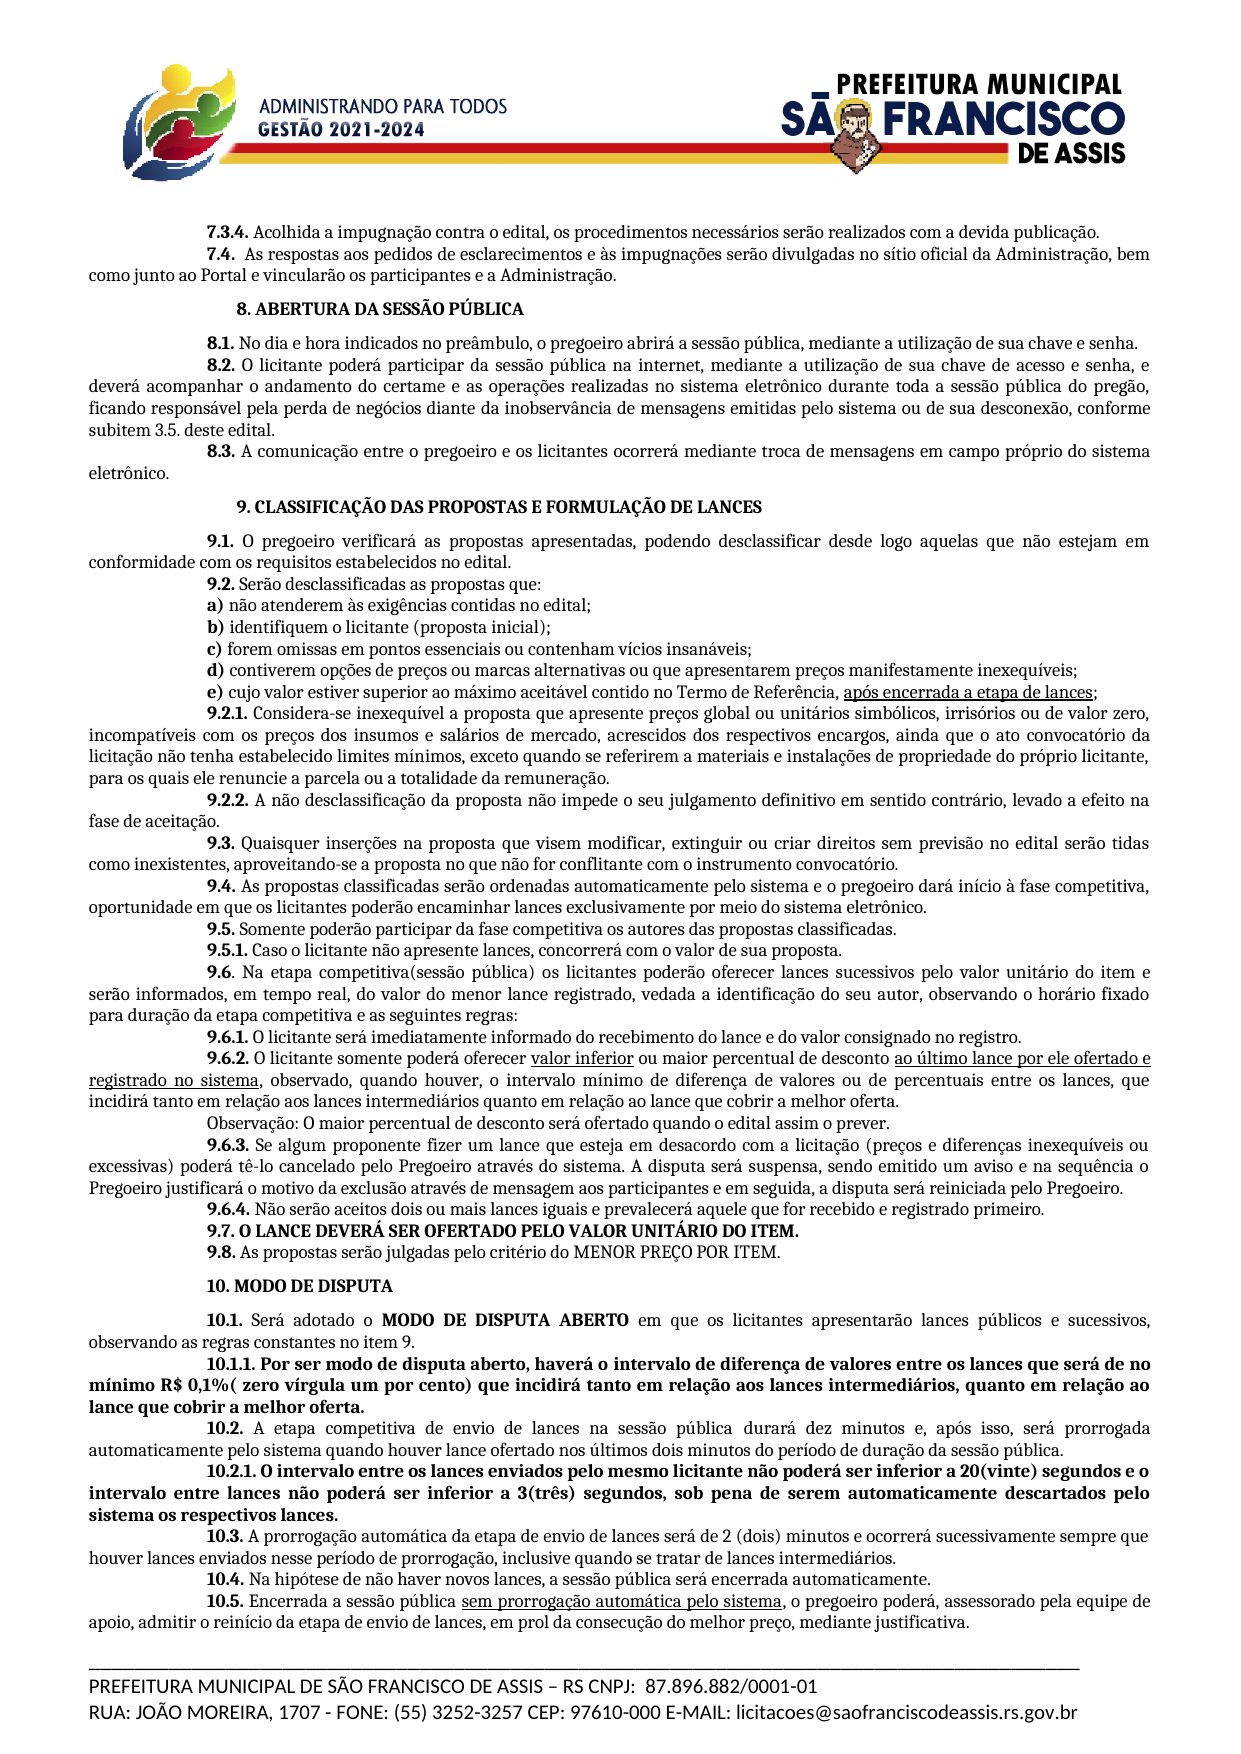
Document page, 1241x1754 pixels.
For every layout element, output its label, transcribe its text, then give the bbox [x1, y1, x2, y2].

text 7.3.4. Acolhida a impugnação contra o edital, os procedimentos necessários serão realizados com a devida publicação. [89, 222, 1152, 243]
text 10.2.1. O intervalo entre os lances enviados pelo mesmo licitante não poderá ser inferior a 20(vinte) segundos e o intervalo entre lances não poderá ser inferior a 3(três) segundos, sob pena de serem automaticamente descartados pelo sistema os respectivos lances. [89, 1461, 1152, 1526]
text 9.6.1. O licitante será imediatamente informado do recebimento do lance e do valor consignado no registro. [89, 1026, 1152, 1048]
text 9.8. As propostas serão julgadas pelo critério do MENOR PREÇO POR ITEM. [89, 1242, 1152, 1263]
text 9.2.1. Considera-se inexequível a proposta que apresente preços global ou unitários simbólicos, irrisórios ou de valor zero, incompatíveis com os preços dos insumos e salários de mercado, acrescidos dos respectivos encargos, ainda que o ato convocatório da licitação não tenha estabelecido limites mínimos, exceto quando se referirem a materiais e instalações de propriedade do próprio licitante, para os quais ele renuncie a parcela ou a totalidade da remuneração. [89, 703, 1152, 789]
text 8. ABERTURA DA SESSÃO PÚBLICA [89, 299, 1152, 320]
text d) contiverem opções de preços ou marcas alternativas ou que apresentarem preços manifestamente inexequíveis; [89, 660, 1152, 681]
text Observação: O maior percentual de desconto será ofertado quando o edital assim o prever. [89, 1112, 1152, 1134]
text 7.4. As respostas aos pedidos de esclarecimentos e às impugnações serão divulgadas no sítio oficial da Administração, bem como junto ao Portal e vincularão os participantes e a Administração. [89, 243, 1152, 286]
text e) cujo valor estiver superior ao máximo aceitável contido no Termo de Referência, após encerrada a etapa de lances; [89, 681, 1152, 703]
text 10.2. A etapa competitiva de envio de lances na sessão pública durará dez minutos e, após isso, será prorrogada automaticamente pelo sistema quando houver lance ofertado nos últimos dois minutos do período de duração da sessão pública. [89, 1418, 1152, 1461]
text c) forem omissas em pontos essenciais ou contenham vícios insanáveis; [89, 638, 1152, 660]
text b) identifiquem o licitante (proposta inicial); [89, 617, 1152, 638]
text 8.2. O licitante poderá participar da sessão pública na internet, mediante a utilização de sua chave de acesso e senha, e deverá acompanhar o andamento do certame e as operações realizadas no sistema eletrônico durante toda a sessão pública do pregão, ficando responsável pela perda de negócios diante da inobservância de mensagens emitidas pelo sistema ou de sua desconexão, conforme subitem 3.5. deste edital. [89, 354, 1152, 441]
text 10.5. Encerrada a sessão pública sem prorrogação automática pelo sistema, o pregoeiro poderá, assessorado pela equipe de apoio, admitir o reinício da etapa de envio de lances, em prol da consecução do melhor preço, mediante justificativa. [89, 1590, 1152, 1633]
text 9.6. Na etapa competitiva(sessão pública) os licitantes poderão oferecer lances sucessivos pelo valor unitário do item e serão informados, em tempo real, do valor do menor lance registrado, vedada a identificação do seu autor, observando o horário fixado para duração da etapa competitiva e as seguintes regras: [89, 962, 1152, 1026]
text 9.6.2. O licitante somente poderá oferecer valor inferior ou maior percentual de desconto ao último lance por ele ofertado e registrado no sistema, observado, quando houver, o intervalo mínimo de diferença de valores ou de percentuais entre os lances, que incidirá tanto em relação aos lances intermediários quanto em relação ao lance que cobrir a melhor oferta. [89, 1048, 1152, 1112]
text 8.1. No dia e hora indicados no preâmbulo, o pregoeiro abrirá a sessão pública, mediante a utilização de sua chave e senha. [89, 333, 1152, 354]
text 9.4. As propostas classificadas serão ordenadas automaticamente pelo sistema e o pregoeiro dará início à fase competitiva, oportunidade em que os licitantes poderão encaminhar lances exclusivamente por meio do sistema eletrônico. [89, 875, 1152, 918]
text 9.2.2. A não desclassificação da proposta não impede o seu julgamento definitivo em sentido contrário, levado a efeito na fase de aceitação. [89, 789, 1152, 832]
text 9.6.4. Não serão aceitos dois ou mais lances iguais e prevalecerá aquele que for recebido e registrado primeiro. [89, 1199, 1152, 1220]
text 10.1.1. Por ser modo de disputa aberto, haverá o intervalo de diferença de valores entre os lances que será de no mínimo R$ 0,1%( zero vírgula um por cento) que incidirá tanto em relação aos lances intermediários, quanto em relação ao lance que cobrir a melhor oferta. [89, 1353, 1152, 1418]
text 10.4. Na hipótese de não haver novos lances, a sessão pública será encerrada automaticamente. [89, 1569, 1152, 1590]
text 9. CLASSIFICAÇÃO DAS PROPOSTAS E FORMULAÇÃO DE LANCES [89, 496, 1152, 518]
text 9.3. Quaisquer inserções na proposta que visem modificar, extinguir ou criar direitos sem previsão no edital serão tidas como inexistentes, aproveitando-se a proposta no que não for conflitante com o instrumento convocatório. [89, 832, 1152, 875]
text 9.5.1. Caso o licitante não apresente lances, concorrerá com o valor de sua proposta. [89, 940, 1152, 962]
text 10.1. Será adotado o MODO DE DISPUTA ABERTO em que os licitantes apresentarão lances públicos e sucessivos, observando as regras constantes no item 9. [89, 1310, 1152, 1353]
text 9.5. Somente poderão participar da fase competitiva os autores das propostas classificadas. [89, 918, 1152, 940]
text 9.1. O pregoeiro verificará as propostas apresentadas, podendo desclassificar desde logo aquelas que não estejam em conformidade com os requisitos estabelecidos no edital. [89, 530, 1152, 573]
text 9.2. Serão desclassificadas as propostas que: [89, 573, 1152, 595]
text 10. MODO DE DISPUTA [89, 1276, 1152, 1297]
text 9.7. O LANCE DEVERÁ SER OFERTADO PELO VALOR UNITÁRIO DO ITEM. [89, 1220, 1152, 1242]
text 8.3. A comunicação entre o pregoeiro e os licitantes ocorrerá mediante troca de mensagens em campo próprio do sistema eletrônico. [89, 441, 1152, 484]
text 10.3. A prorrogação automática da etapa de envio de lances será de 2 (dois) minutos e ocorrerá sucessivamente sempre que houver lances enviados nesse período de prorrogação, inclusive quando se tratar de lances intermediários. [89, 1526, 1152, 1569]
text 9.6.3. Se algum proponente fizer um lance que esteja em desacordo com a licitação (preços e diferenças inexequíveis ou excessivas) poderá tê-lo cancelado pelo Pregoeiro através do sistema. A disputa será suspensa, sendo emitido um aviso e na sequência o Pregoeiro justificará o motivo da exclusão através de mensagem aos participantes e em seguida, a disputa será reiniciada pelo Pregoeiro. [89, 1134, 1152, 1199]
text a) não atenderem às exigências contidas no edital; [89, 595, 1152, 617]
